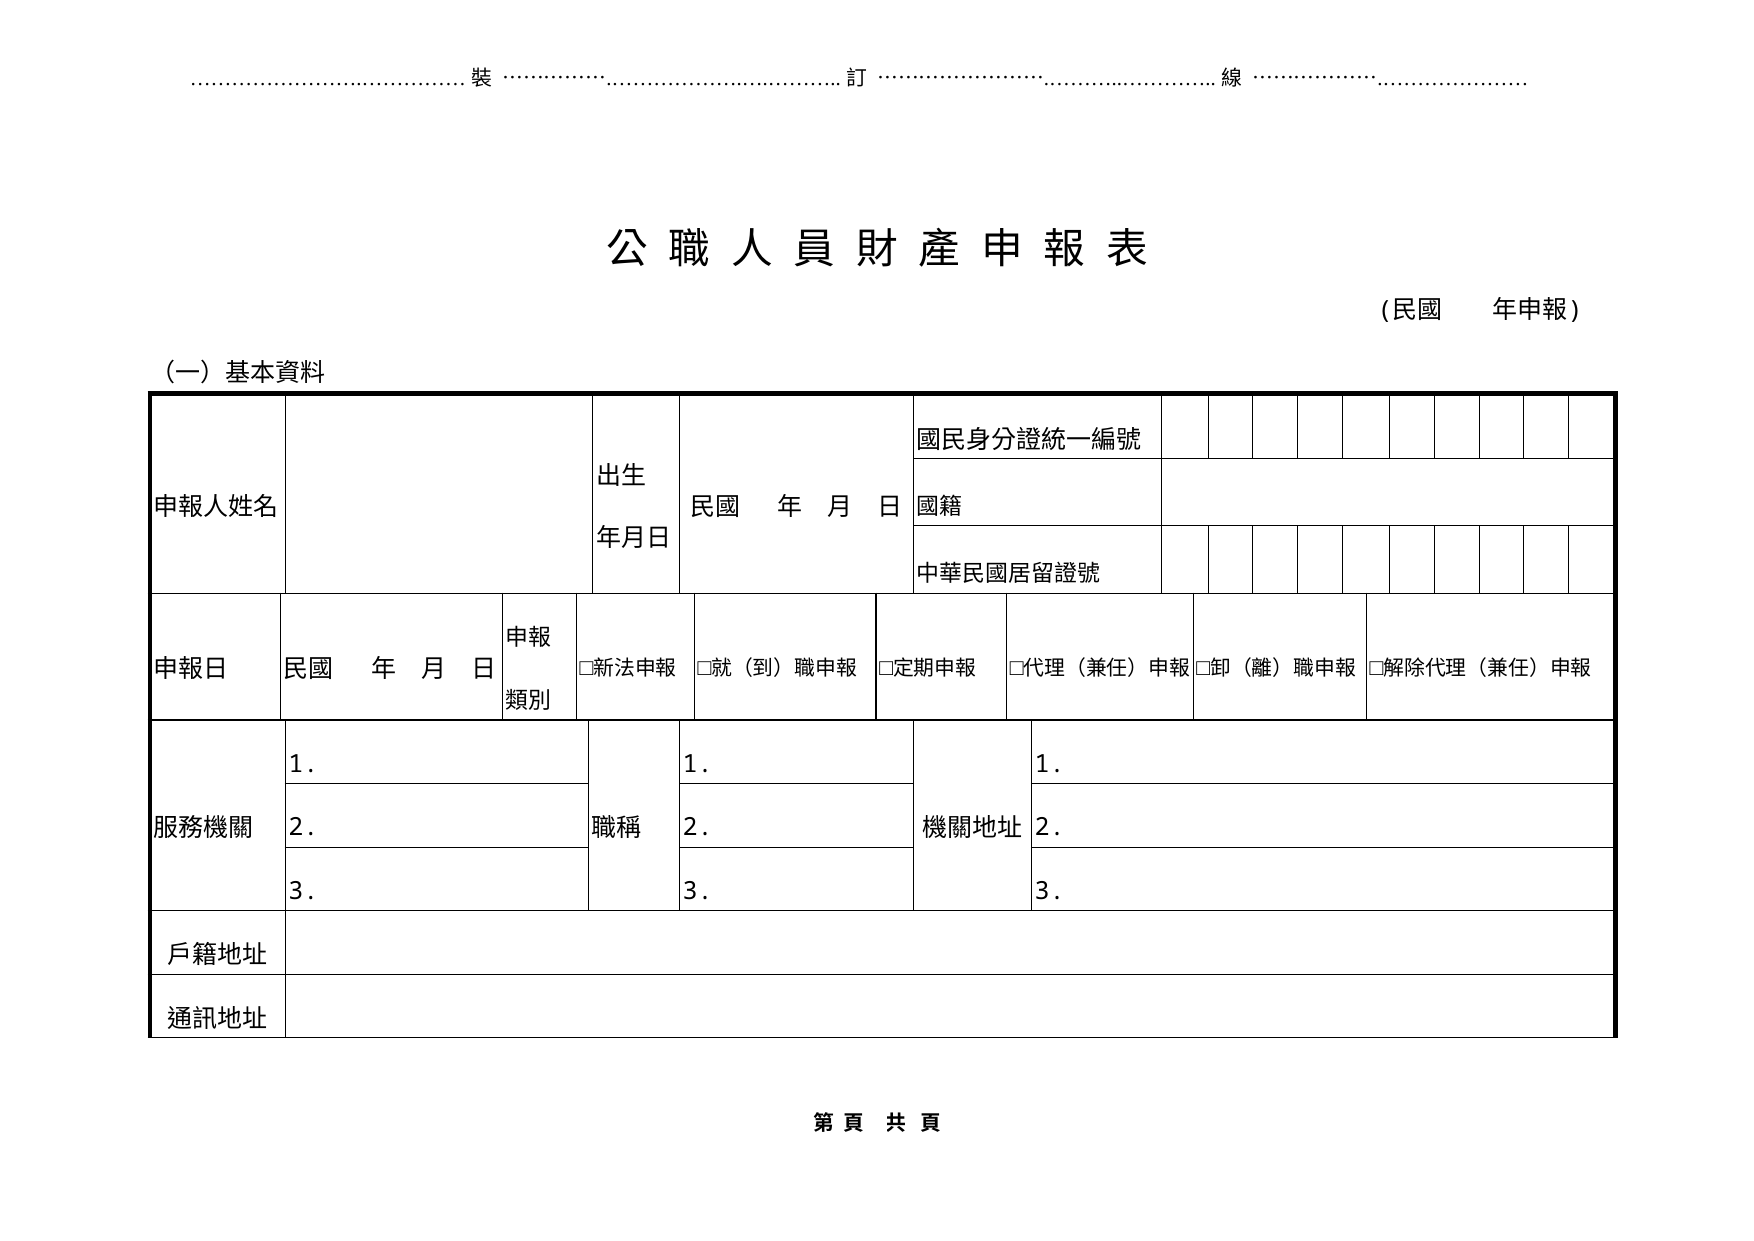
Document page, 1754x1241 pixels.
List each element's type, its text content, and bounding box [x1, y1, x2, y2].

table_cell 戶籍地址 [152, 911, 285, 974]
table_cell [1209, 526, 1252, 592]
table_cell [1390, 526, 1434, 592]
table_header 申報人姓名 [152, 396, 285, 592]
text (民國 年申報) [150, 266, 1582, 328]
table_header [1343, 396, 1389, 458]
table_cell 民國 年 月 日 [281, 594, 502, 719]
table_cell 3. [286, 848, 588, 910]
table_cell 申報日 [152, 594, 280, 719]
table_cell 服務機關 [152, 721, 285, 910]
table_cell 申報 類別 [503, 594, 576, 719]
table_header 民國 年 月 日 [680, 396, 913, 592]
table_cell 3. [1032, 848, 1613, 910]
table_cell □定期申報 [877, 594, 1006, 719]
table_cell [1480, 526, 1523, 592]
table_cell [1343, 526, 1389, 592]
table_header [1162, 396, 1208, 458]
table_header [1524, 396, 1568, 458]
table_cell □代理（兼任）申報 [1007, 594, 1193, 719]
table_header [1390, 396, 1434, 458]
table_header [1298, 396, 1342, 458]
text 公 職 人 員 財 產 申 報 表 [150, 203, 1604, 266]
table_header [1209, 396, 1252, 458]
table_header 出生 年月日 [593, 396, 679, 592]
table_cell □就（到）職申報 [695, 594, 875, 719]
table_cell 1. [1032, 721, 1613, 783]
table_cell [1253, 526, 1297, 592]
table_cell □解除代理（兼任）申報 [1367, 594, 1613, 719]
table_cell [286, 975, 1613, 1037]
table_cell □新法申報 [577, 594, 694, 719]
table_cell 中華民國居留證號 [914, 526, 1161, 592]
table_cell 2. [680, 784, 913, 847]
table_cell [1162, 526, 1208, 592]
table_cell [1435, 526, 1479, 592]
table_cell □卸（離）職申報 [1194, 594, 1366, 719]
table_cell [1524, 526, 1568, 592]
table_cell [1569, 526, 1613, 592]
table_cell [1162, 459, 1613, 525]
table_cell 2. [286, 784, 588, 847]
table_header [1253, 396, 1297, 458]
table_header [1480, 396, 1523, 458]
table_cell 職稱 [589, 721, 679, 910]
table_cell [1298, 526, 1342, 592]
table_header [1435, 396, 1479, 458]
table_header 國民身分證統一編號 [914, 396, 1161, 458]
table_cell 國籍 [914, 459, 1161, 525]
table_cell 通訊地址 [152, 975, 285, 1037]
table_header [286, 396, 592, 592]
table_cell [286, 911, 1613, 974]
text （一）基本資料 [150, 328, 1582, 391]
table_cell 1. [680, 721, 913, 783]
table_cell 3. [680, 848, 913, 910]
table_cell 2. [1032, 784, 1613, 847]
table_cell 機關地址 [914, 721, 1031, 910]
table_header [1569, 396, 1613, 458]
table_cell 1. [286, 721, 588, 783]
